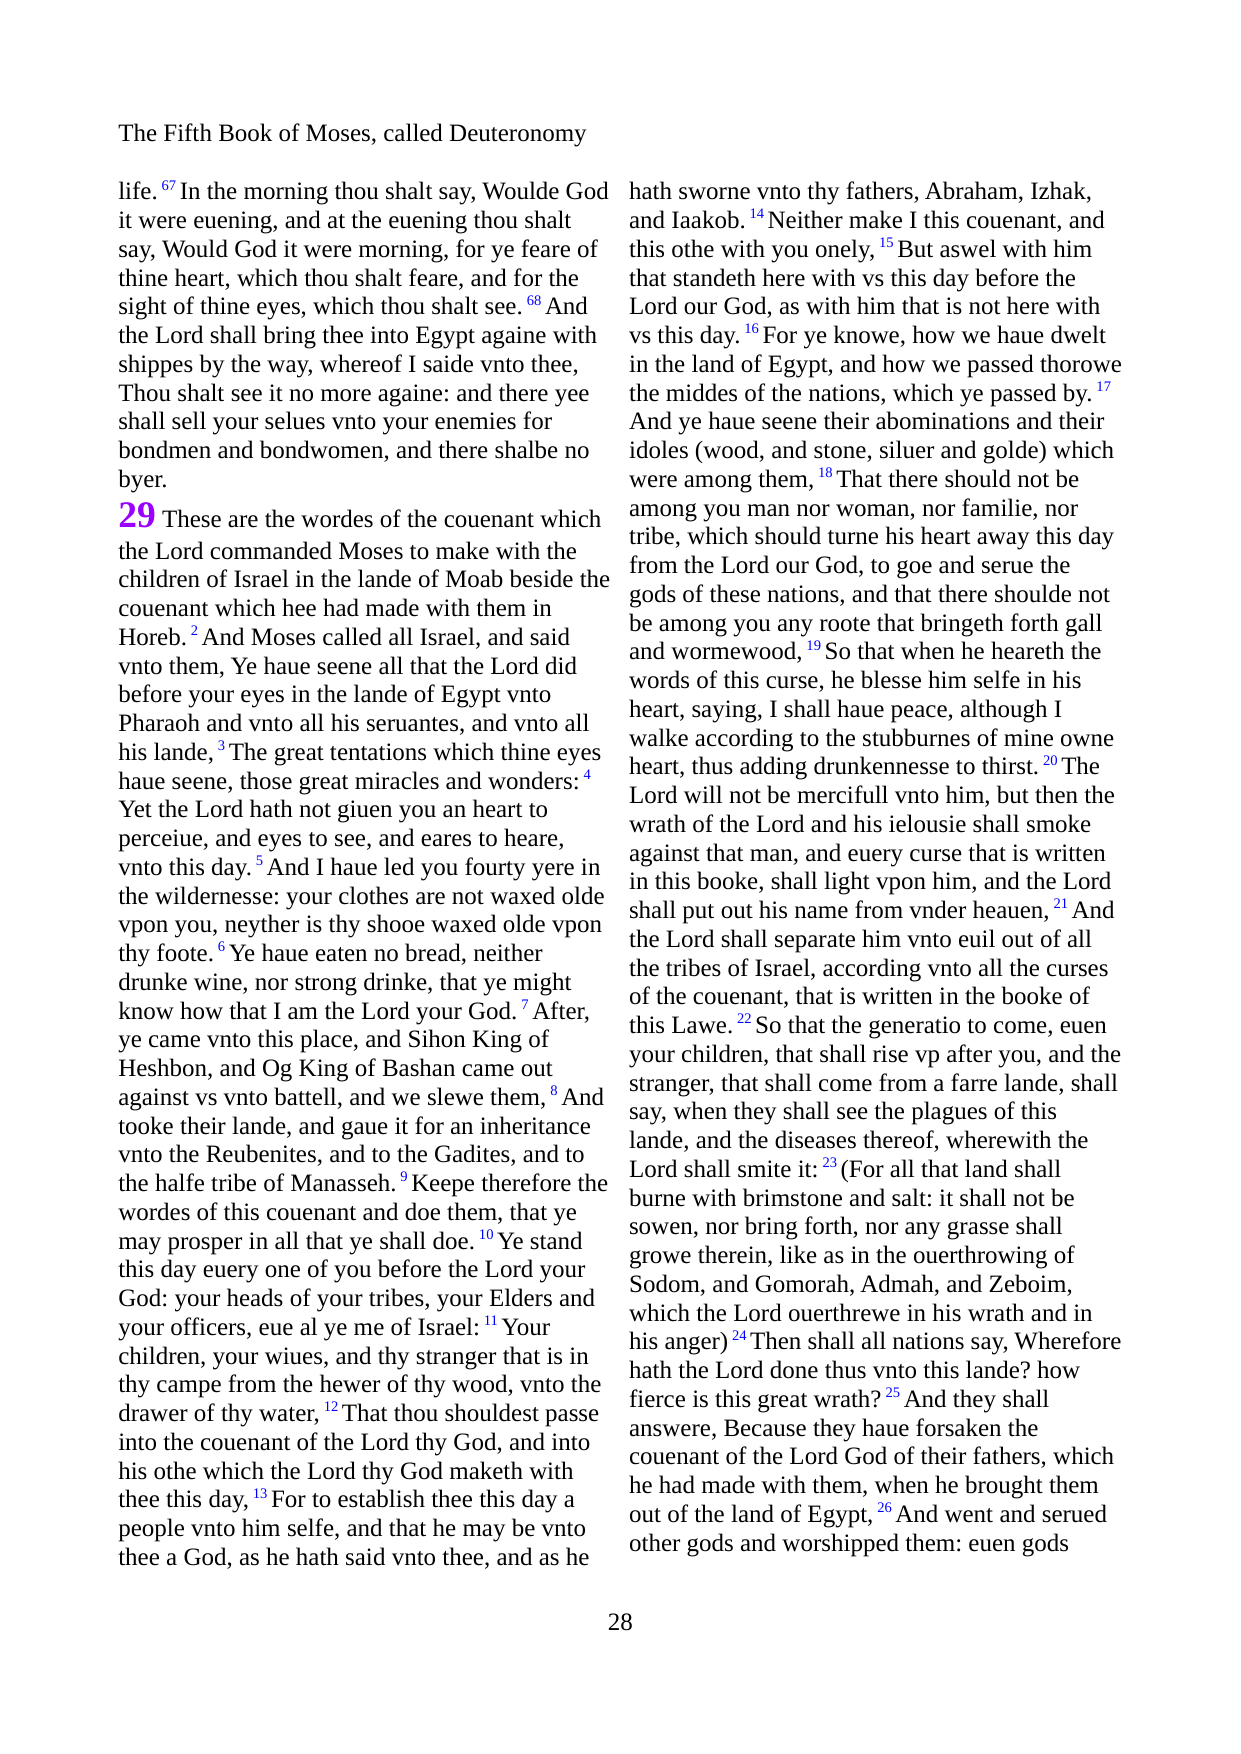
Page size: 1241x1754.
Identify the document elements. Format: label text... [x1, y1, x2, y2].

text 29 These are the wordes of the couenant which the Lord commanded Moses to make with the children of Israel in the lande of Moab beside the couenant which hee had made with them in Horeb. 2 And Moses called all Israel, and said vnto them, Ye haue seene all that the Lord did before your eyes in the lande of Egypt vnto Pharaoh and vnto all his seruantes, and vnto all his lande, 3 The great tentations which thine eyes haue seene, those great miracles and wonders: 4 Yet the Lord hath not giuen you an heart to perceiue, and eyes to see, and eares to heare, vnto this day. 5 And I haue led you fourty yere in the wildernesse: your clothes are not waxed olde vpon you, neyther is thy shooe waxed olde vpon thy foote. 6 Ye haue eaten no bread, neither drunke wine, nor strong drinke, that ye might know how that I am the Lord your God. 7 After, ye came vnto this place, and Sihon King of Heshbon, and Og King of Bashan came out against vs vnto battell, and we slewe them, 8 And tooke their lande, and gaue it for an inheritance vnto the Reubenites, and to the Gadites, and to the halfe tribe of Manasseh. 9 Keepe therefore the wordes of this couenant and doe them, that ye may prosper in all that ye shall doe. 10 Ye stand this day euery one of you before the Lord your God: your heads of your tribes, your Elders and your officers, eue al ye me of Israel: 11 Your children, your wiues, and thy stranger that is in thy campe from the hewer of thy wood, vnto the drawer of thy water, 12 That thou shouldest passe into the couenant of the Lord thy God, and into his othe which the Lord thy God maketh with thee this day, 13 For to establish thee this day a people vnto him selfe, and that he may be vnto thee a God, as he hath said vnto thee, and as he [118, 493, 611, 1571]
text life. 67 In the morning thou shalt say, Woulde God it were euening, and at the euening thou shalt say, Would God it were morning, for ye feare of thine heart, which thou shalt feare, and for the sight of thine eyes, which thou shalt see. 68 And the Lord shall bring thee into Egypt againe with shippes by the way, whereof I saide vnto thee, Thou shalt see it no more againe: and there yee shall sell your selues vnto your enemies for bondmen and bondwomen, and there shalbe no byer. [118, 176, 611, 493]
text hath sworne vnto thy fathers, Abraham, Izhak, and Iaakob. 14 Neither make I this couenant, and this othe with you onely, 15 But aswel with him that standeth here with vs this day before the Lord our God, as with him that is not here with vs this day. 16 For ye knowe, how we haue dwelt in the land of Egypt, and how we passed thorowe the middes of the nations, which ye passed by. 17 And ye haue seene their abominations and their idoles (wood, and stone, siluer and golde) which were among them, 18 That there should not be among you man nor woman, nor familie, nor tribe, which should turne his heart away this day from the Lord our God, to goe and serue the gods of these nations, and that there shoulde not be among you any roote that bringeth forth gall and wormewood, 19 So that when he heareth the words of this curse, he blesse him selfe in his heart, saying, I shall haue peace, although I walke according to the stubburnes of mine owne heart, thus adding drunkennesse to thirst. 20 The Lord will not be mercifull vnto him, but then the wrath of the Lord and his ielousie shall smoke against that man, and euery curse that is written in this booke, shall light vpon him, and the Lord shall put out his name from vnder heauen, 21 And the Lord shall separate him vnto euil out of all the tribes of Israel, according vnto all the curses of the couenant, that is written in the booke of this Lawe. 22 So that the generatio to come, euen your children, that shall rise vp after you, and the stranger, that shall come from a farre lande, shall say, when they shall see the plagues of this lande, and the diseases thereof, wherewith the Lord shall smite it: 23 (For all that land shall burne with brimstone and salt: it shall not be sowen, nor bring forth, nor any grasse shall growe therein, like as in the ouerthrowing of Sodom, and Gomorah, Admah, and Zeboim, which the Lord ouerthrewe in his wrath and in his anger) 24 Then shall all nations say, Wherefore hath the Lord done thus vnto this lande? how fierce is this great wrath? 25 And they shall answere, Because they haue forsaken the couenant of the Lord God of their fathers, which he had made with them, when he brought them out of the land of Egypt, 26 And went and serued other gods and worshipped them: euen gods [629, 176, 1122, 1556]
